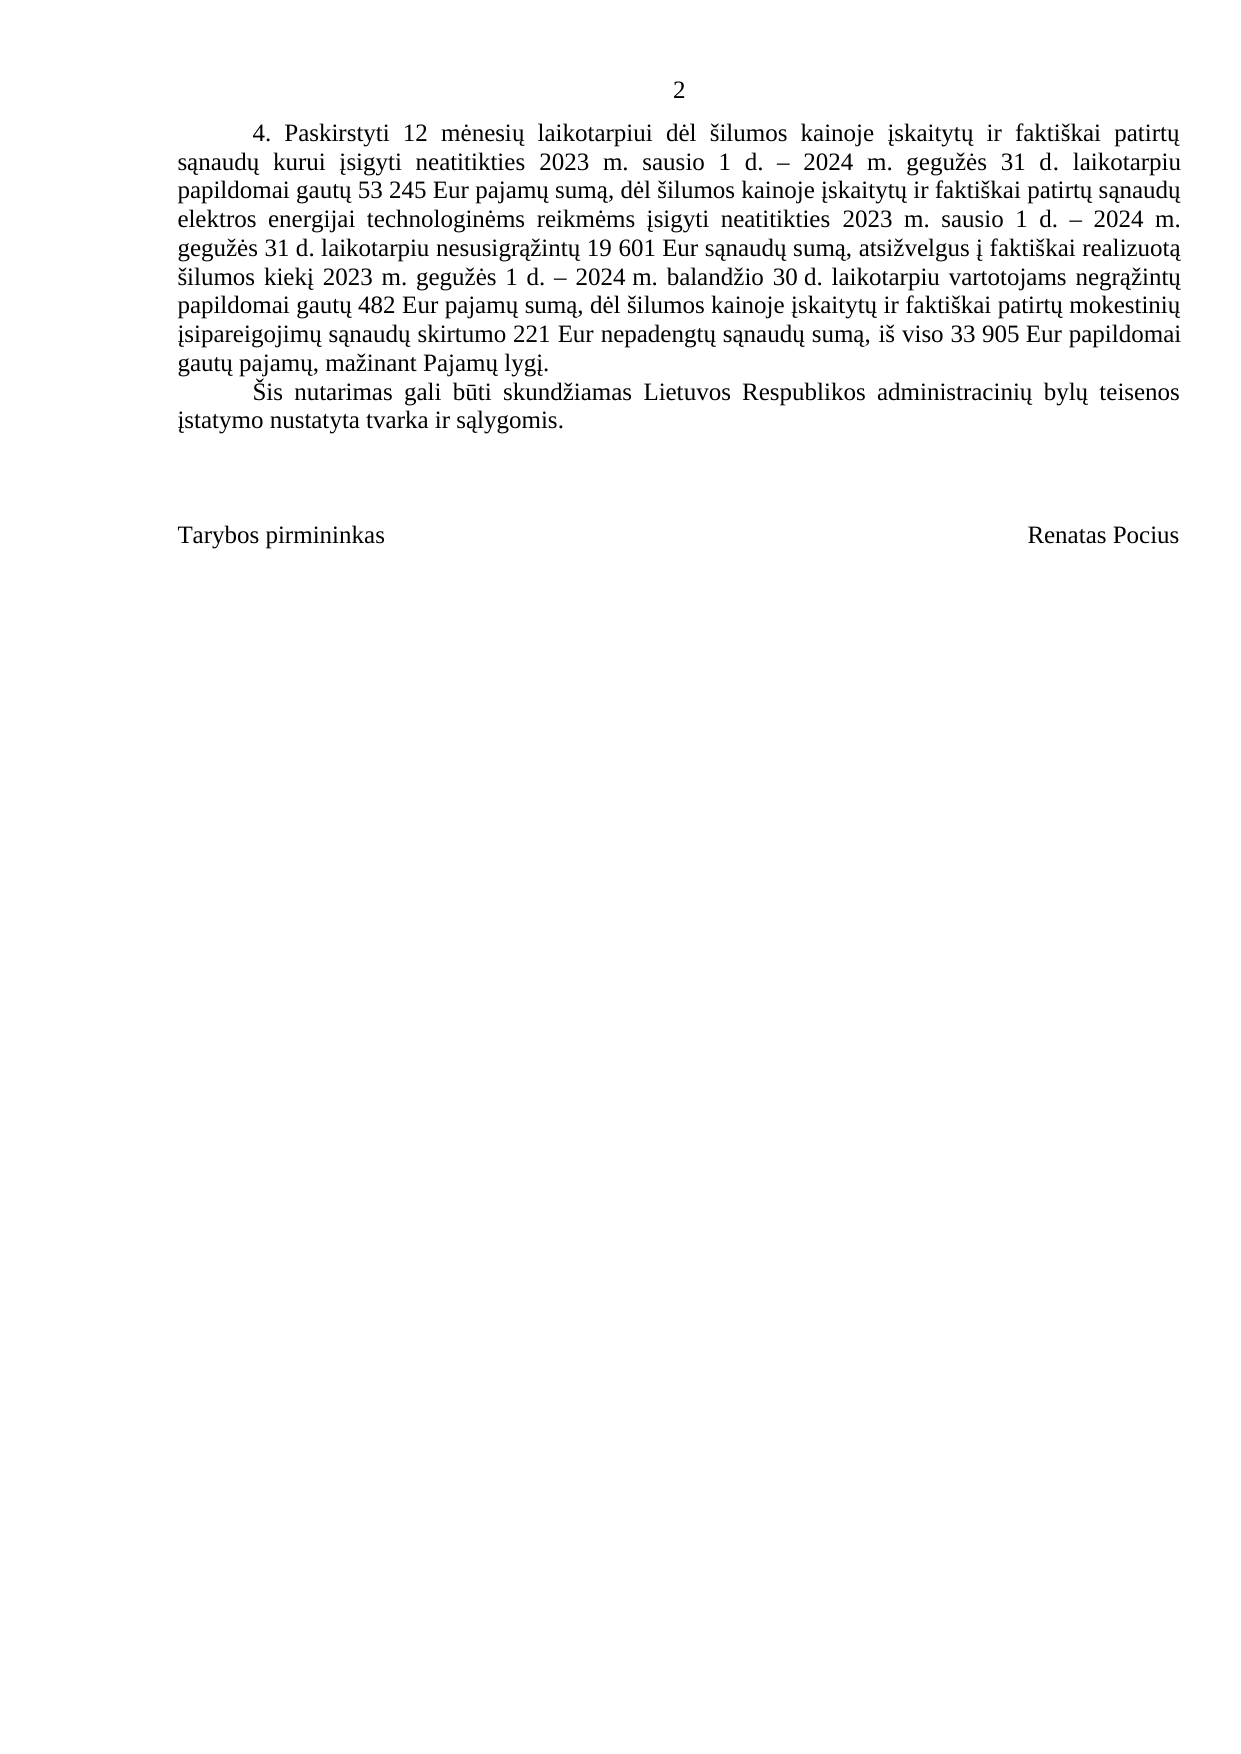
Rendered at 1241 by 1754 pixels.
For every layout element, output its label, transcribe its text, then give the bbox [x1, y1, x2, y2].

text 4. Paskirstyti 12 mėnesių laikotarpiui dėl šilumos kainoje įskaitytų ir faktiškai patirtų sąnaudų kurui įsigyti neatitikties 2023 m. sausio 1 d. – 2024 m. gegužės 31 d. laikotarpiu papildomai gautų 53 245 Eur pajamų sumą, dėl šilumos kainoje įskaitytų ir faktiškai patirtų sąnaudų elektros energijai technologinėms reikmėms įsigyti neatitikties 2023 m. sausio 1 d. – 2024 m. gegužės 31 d. laikotarpiu nesusigrąžintų 19 601 Eur sąnaudų sumą, atsižvelgus į faktiškai realizuotą šilumos kiekį 2023 m. gegužės 1 d. – 2024 m. balandžio 30 d. laikotarpiu vartotojams negrąžintų papildomai gautų 482 Eur pajamų sumą, dėl šilumos kainoje įskaitytų ir faktiškai patirtų mokestinių įsipareigojimų sąnaudų skirtumo 221 Eur nepadengtų sąnaudų sumą, iš viso 33 905 Eur papildomai gautų pajamų, mažinant Pajamų lygį. [177, 118, 1181, 377]
text Šis nutarimas gali būti skundžiamas Lietuvos Respublikos administracinių bylų teisenos įstatymo nustatyta tvarka ir sąlygomis. [177, 377, 1181, 434]
text Tarybos pirmininkas Renatas Pocius [177, 521, 1181, 549]
